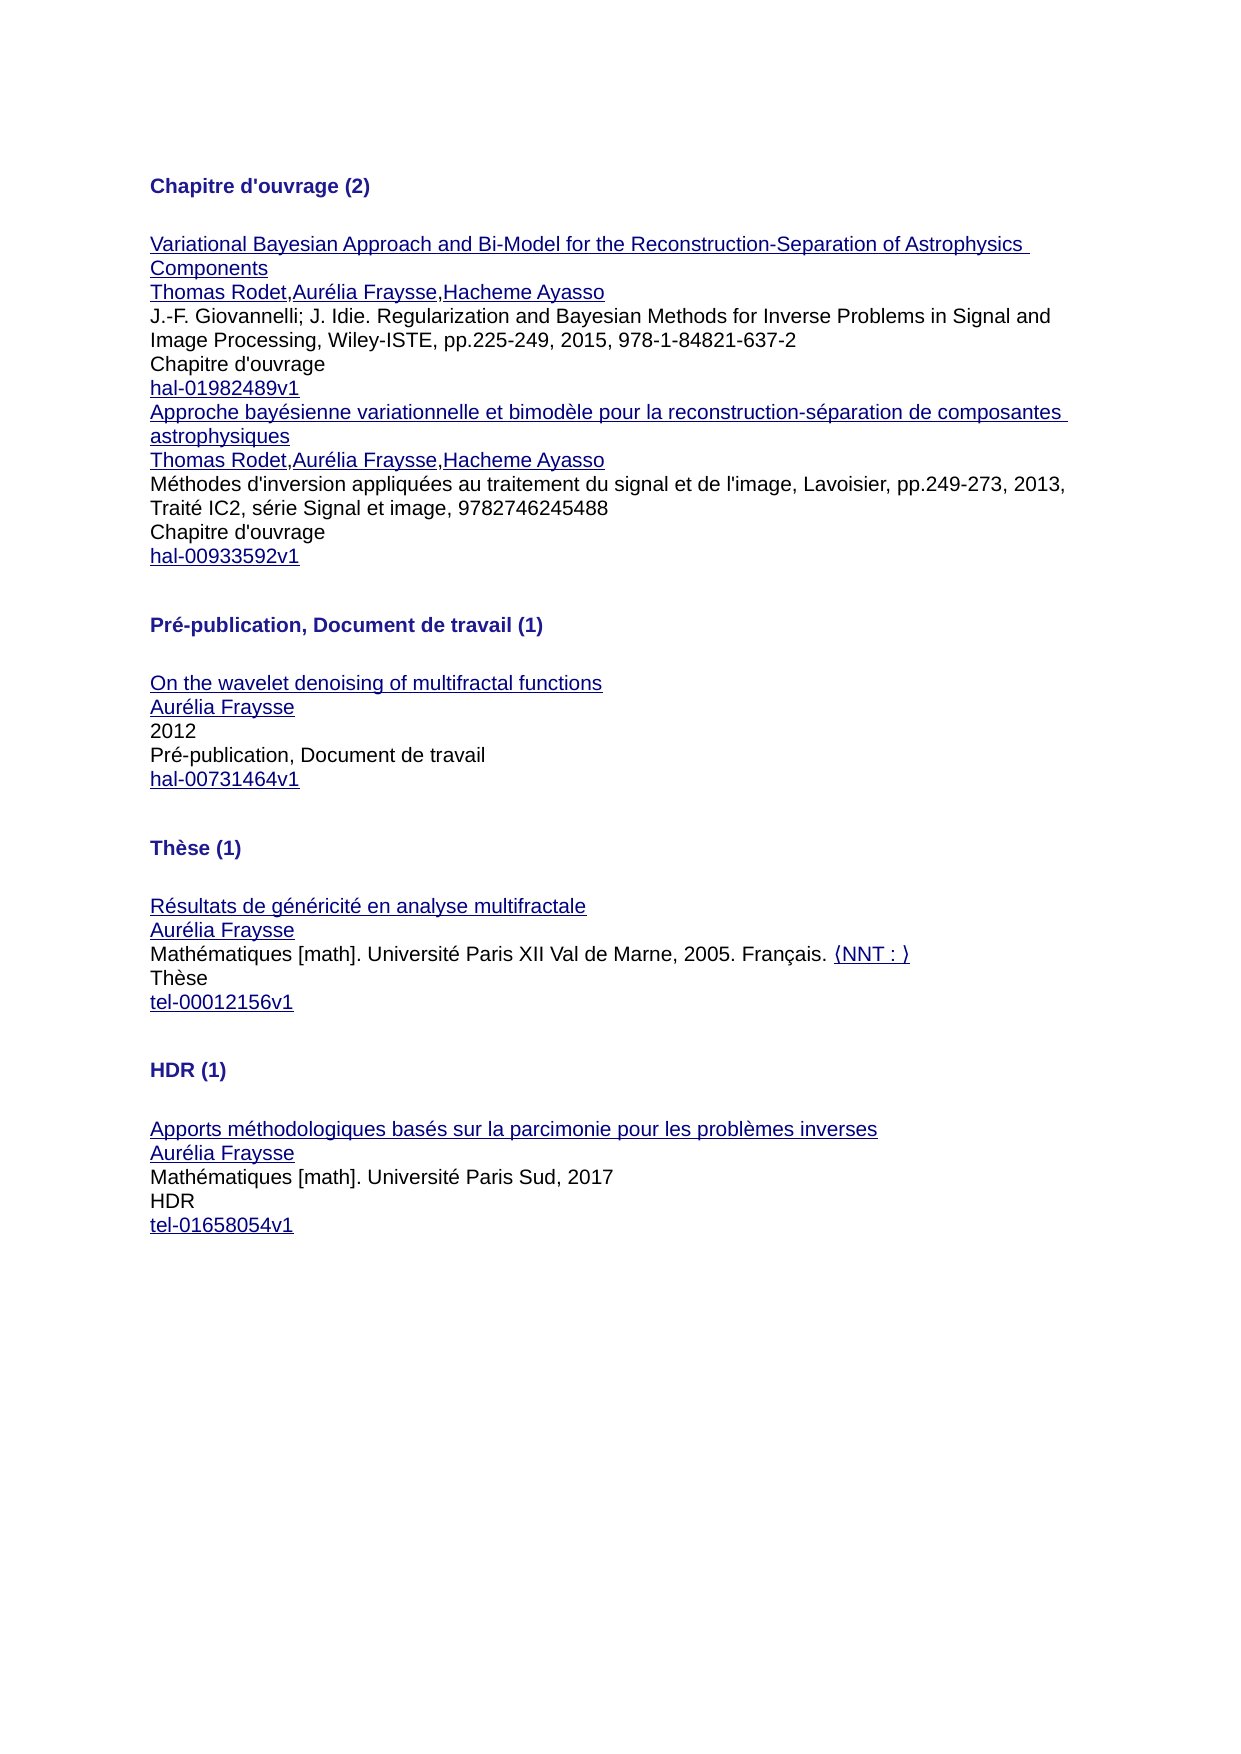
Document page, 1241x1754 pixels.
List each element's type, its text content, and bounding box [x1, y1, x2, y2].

table_header On the wavelet denoising of multifractal functions Aurélia Fraysse 2012 Pré-publication, Document de travail hal-00731464v1 [150, 671, 1090, 791]
subtitle Pré-publication, Document de travail (1) [150, 612, 1090, 636]
subtitle Chapitre d'ouvrage (2) [150, 174, 1090, 198]
subtitle HDR (1) [150, 1058, 1090, 1082]
subtitle Thèse (1) [150, 835, 1090, 859]
table_header Résultats de généricité en analyse multifractale Aurélia Fraysse Mathématiques [math]. Université Paris XII Val de Marne, 2005. Français. ⟨NNT : ⟩ Thèse tel-00012156v1 [150, 894, 1090, 1013]
table_cell Approche bayésienne variationnelle et bimodèle pour la reconstruction-séparation de composantes astrophysiques Thomas Rodet,Aurélia Fraysse,Hacheme Ayasso Méthodes d'inversion appliquées au traitement du signal et de l'image, Lavoisier, pp.249-273, 2013, Traité IC2, série Signal et image, 9782746245488 Chapitre d'ouvrage hal-00933592v1 [150, 400, 1090, 568]
table_header Variational Bayesian Approach and Bi-Model for the Reconstruction-Separation of Astrophysics Components Thomas Rodet,Aurélia Fraysse,Hacheme Ayasso J.-F. Giovannelli; J. Idie. Regularization and Bayesian Methods for Inverse Problems in Signal and Image Processing, Wiley-ISTE, pp.225-249, 2015, 978-1-84821-637-2 Chapitre d'ouvrage hal-01982489v1 [150, 232, 1090, 400]
table_header Apports méthodologiques basés sur la parcimonie pour les problèmes inverses Aurélia Fraysse Mathématiques [math]. Université Paris Sud, 2017 HDR tel-01658054v1 [150, 1117, 1090, 1236]
